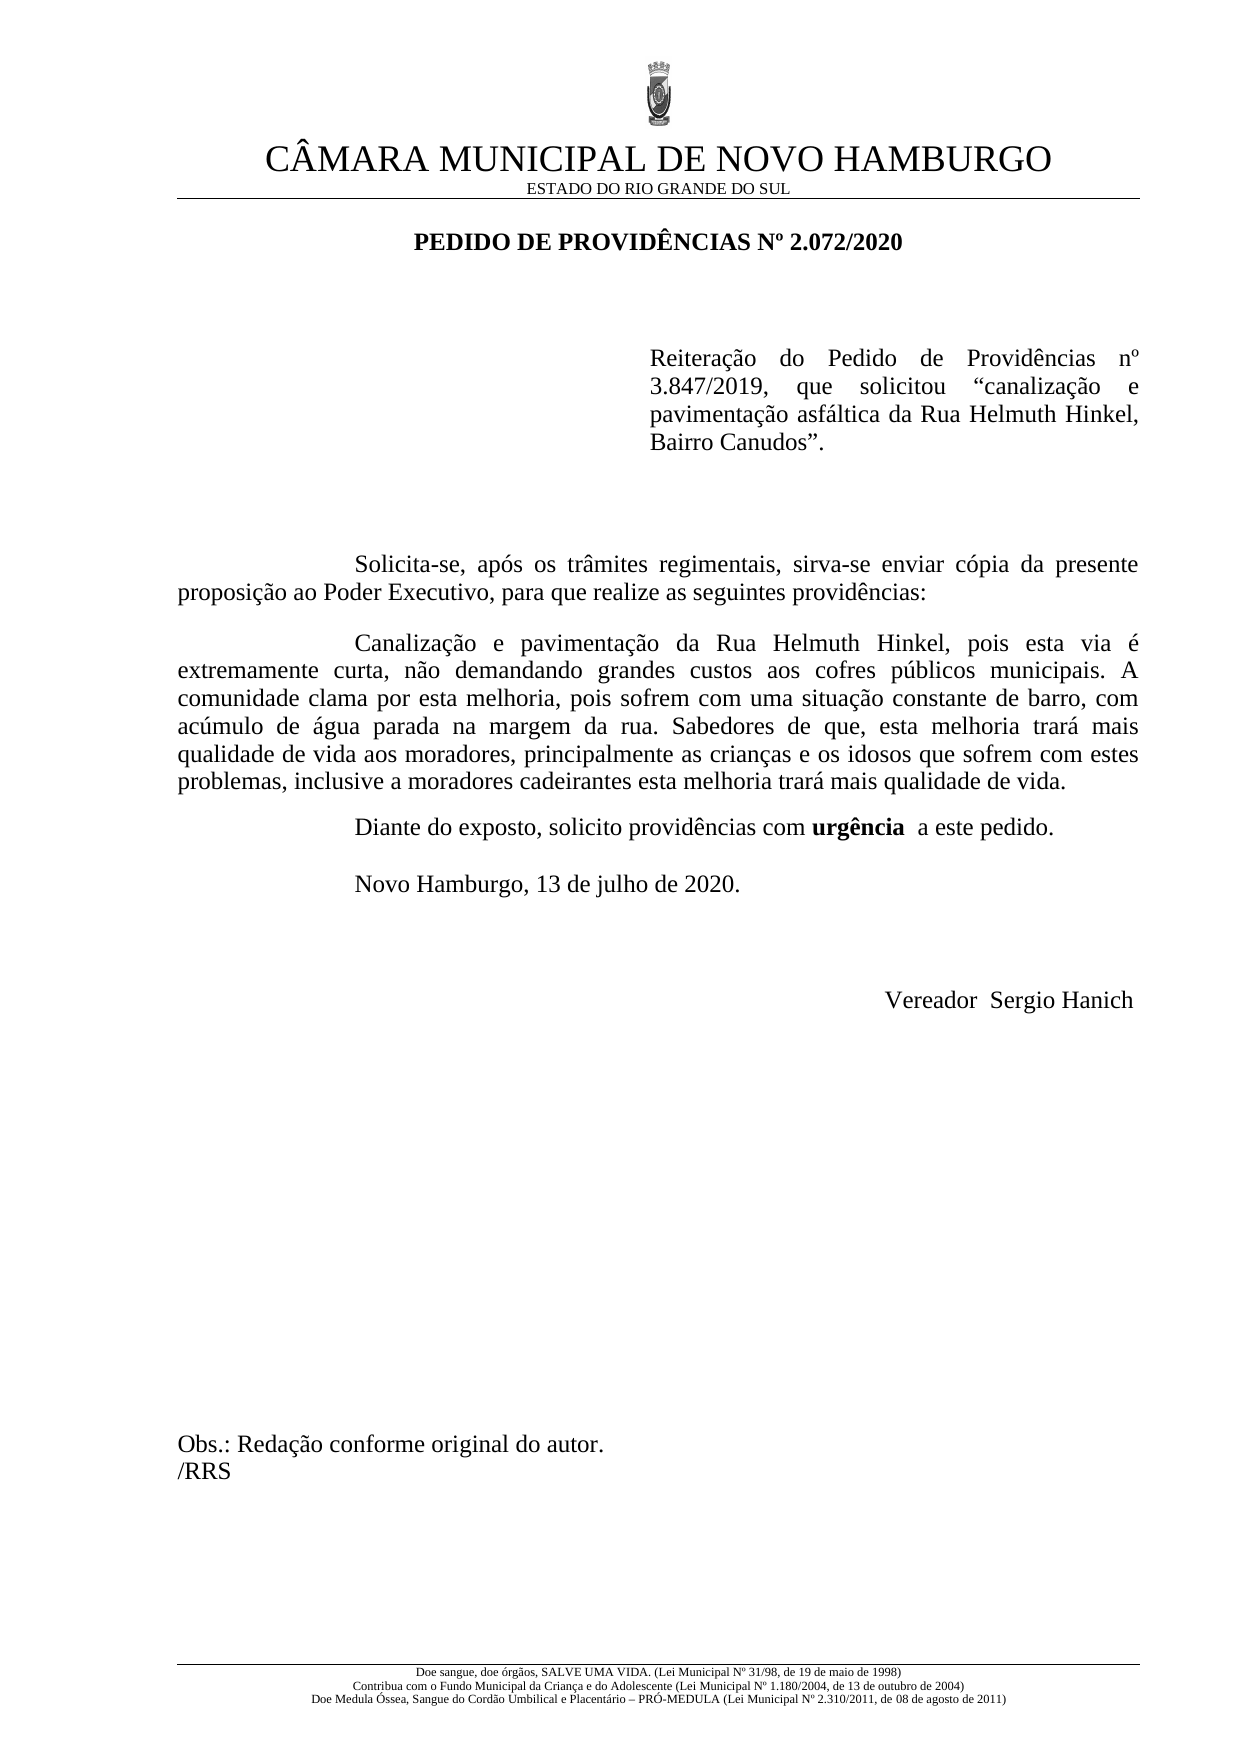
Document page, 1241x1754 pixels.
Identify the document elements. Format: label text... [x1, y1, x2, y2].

text Obs.: Redação conforme original do autor. [177, 1430, 1140, 1457]
text Canalização e pavimentação da Rua Helmuth Hinkel, pois esta via é extremamente curta, não demandando grandes custos aos cofres públicos municipais. A comunidade clama por esta melhoria, pois sofrem com uma situação constante de barro, com acúmulo de água parada na margem da rua. Sabedores de que, esta melhoria trará mais qualidade de vida aos moradores, principalmente as crianças e os idosos que sofrem com estes problemas, inclusive a moradores cadeirantes esta melhoria trará mais qualidade de vida. [177, 629, 1140, 795]
text Solicita-se, após os trâmites regimentais, sirva-se enviar cópia da presente proposição ao Poder Executivo, para que realize as seguintes providências: [177, 550, 1140, 605]
text Diante do exposto, solicito providências com urgência a este pedido. [177, 813, 1140, 841]
text Novo Hamburgo, 13 de julho de 2020. [177, 870, 1140, 898]
text Vereador Sergio Hanich [177, 986, 1140, 1014]
text PEDIDO DE PROVIDÊNCIAS Nº 2.072/2020 [177, 228, 1140, 256]
text /RRS [177, 1457, 1140, 1485]
text Reiteração do Pedido de Providências nº 3.847/2019, que solicitou “canalização e pavimentação asfáltica da Rua Helmuth Hinkel, Bairro Canudos”. [649, 344, 1140, 455]
